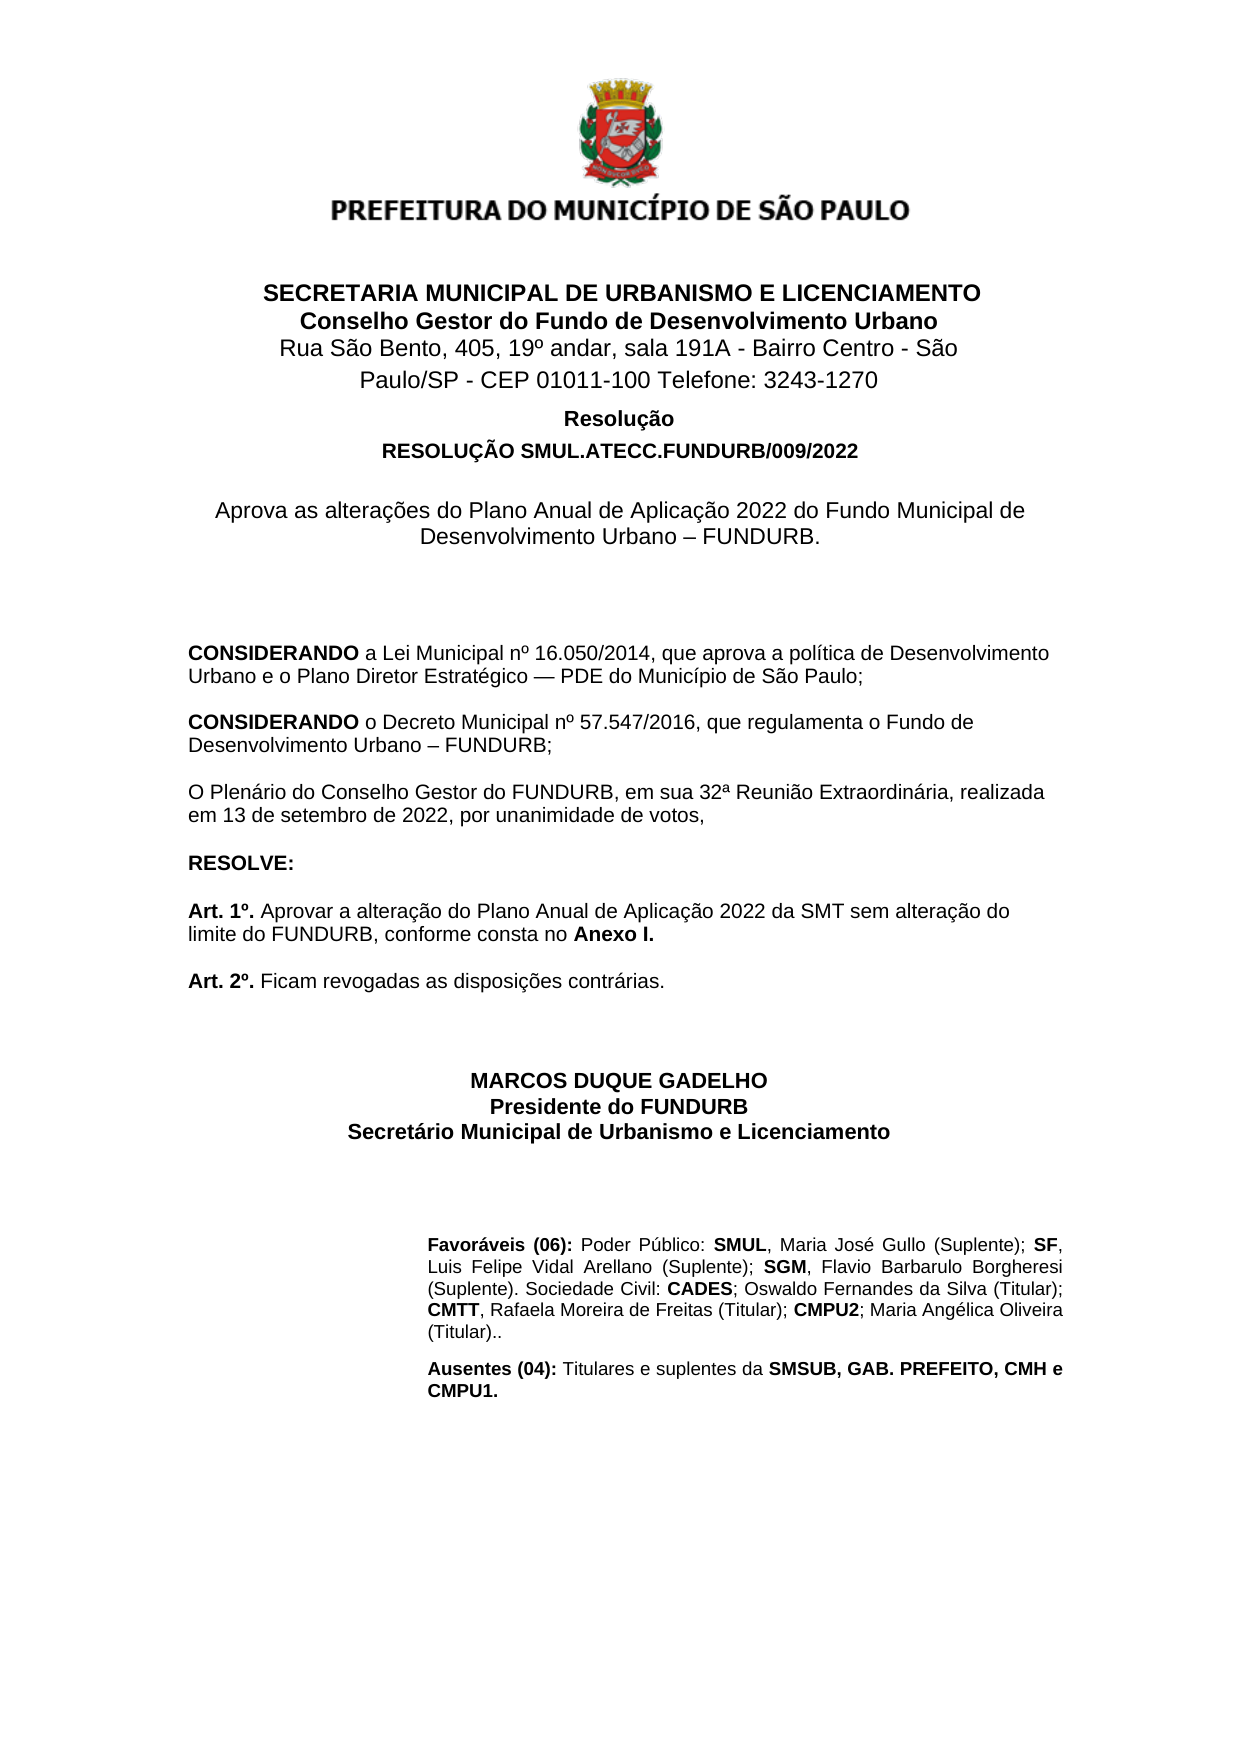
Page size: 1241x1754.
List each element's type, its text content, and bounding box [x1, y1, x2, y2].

text SECRETARIA MUNICIPAL DE URBANISMO E LICENCIAMENTO [177, 279, 1061, 307]
text O Plenário do Conselho Gestor do FUNDURB, em sua 32ª Reunião Extraordinária, realizada em 13 de setembro de 2022, por unanimidade de votos, [188, 782, 1063, 827]
text Ausentes (04): Titulares e suplentes da SMSUB, GAB. PREFEITO, CMH e CMPU1. [427, 1358, 1063, 1401]
text Art. 1º. Aprovar a alteração do Plano Anual de Aplicação 2022 da SMT sem alteração do limite do FUNDURB, conforme consta no Anexo I. [188, 900, 1063, 945]
text Favoráveis (06): Poder Público: SMUL, Maria José Gullo (Suplente); SF, Luis Felipe Vidal Arellano (Suplente); SGM, Flavio Barbarulo Borgheresi (Suplente). Sociedade Civil: CADES; Oswaldo Fernandes da Silva (Titular); CMTT, Rafaela Moreira de Freitas (Titular); CMPU2; Maria Angélica Oliveira (Titular).. [427, 1234, 1063, 1342]
text Conselho Gestor do Fundo de Desenvolvimento Urbano [177, 307, 1061, 334]
text Rua São Bento, 405, 19º andar, sala 191A - Bairro Centro - São Paulo/SP - CEP 01011-100 Telefone: 3243-1270 [252, 334, 986, 393]
text Aprova as alterações do Plano Anual de Aplicação 2022 do Fundo Municipal de Desenvolvimento Urbano – FUNDURB. [177, 497, 1063, 549]
text RESOLVE: [188, 852, 1063, 875]
text RESOLUÇÃO SMUL.ATECC.FUNDURB/009/2022 [177, 439, 1063, 463]
text MARCOS DUQUE GADELHO Presidente do FUNDURB Secretário Municipal de Urbanismo e Licenciamento [177, 1068, 1061, 1144]
text Resolução [177, 406, 1061, 431]
text CONSIDERANDO a Lei Municipal nº 16.050/2014, que aprova a política de Desenvolvimento Urbano e o Plano Diretor Estratégico — PDE do Município de São Paulo; CONSIDERANDO o Decreto Municipal nº 57.547/2016, que regulamenta o Fundo de Desenvolvimento Urbano – FUNDURB; [188, 643, 1063, 757]
text Art. 2º. Ficam revogadas as disposições contrárias. [188, 970, 1063, 993]
picture [314, 73, 927, 223]
